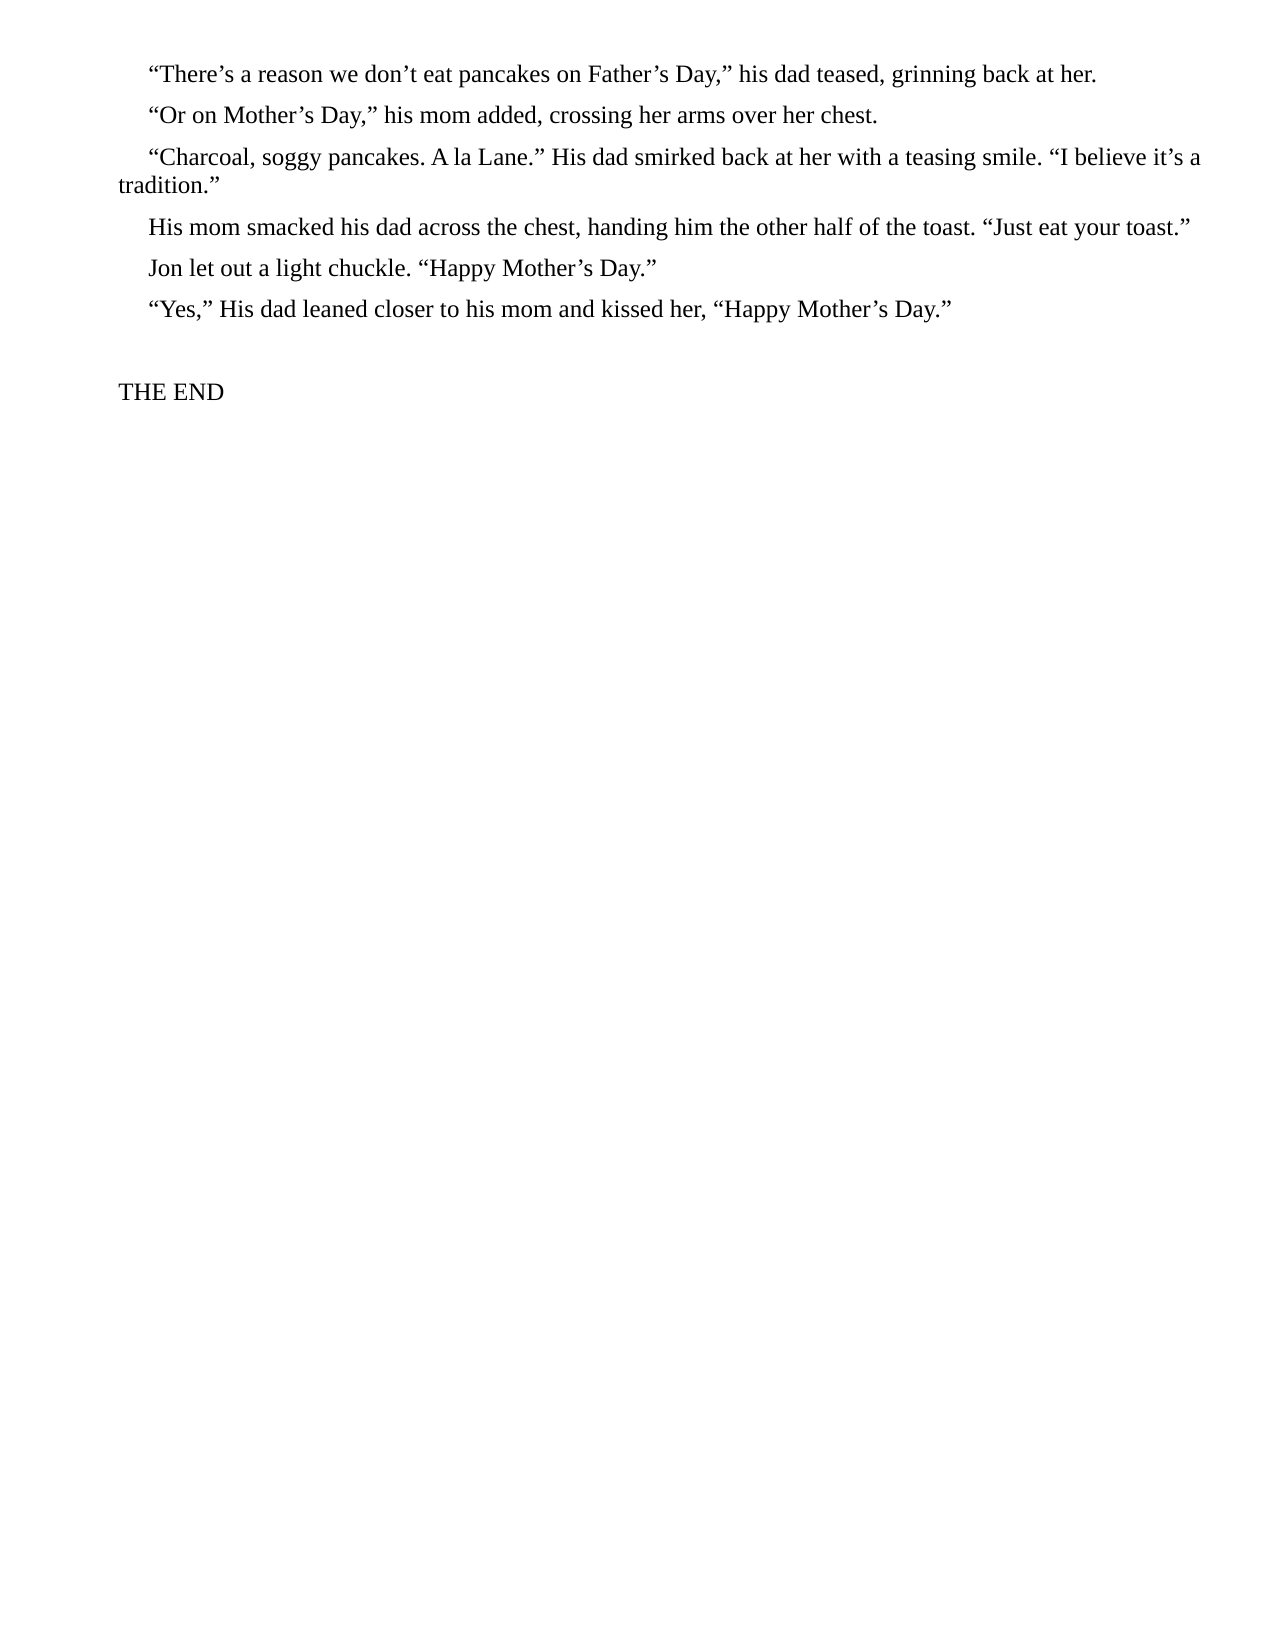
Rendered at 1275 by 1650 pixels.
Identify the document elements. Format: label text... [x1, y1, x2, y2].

text “Yes,” His dad leaned closer to his mom and kissed her, “Happy Mother’s Day.” [118, 294, 1216, 323]
text “There’s a reason we don’t eat pancakes on Father’s Day,” his dad teased, grinning back at her. [118, 59, 1216, 88]
text Jon let out a light chuckle. “Happy Mother’s Day.” [118, 253, 1216, 282]
text “Or on Mother’s Day,” his mom added, crossing her arms over her chest. [118, 100, 1216, 129]
text THE END [118, 377, 1216, 405]
text “Charcoal, soggy pancakes. A la Lane.” His dad smirked back at her with a teasing smile. “I believe it’s a tradition.” [118, 142, 1216, 199]
text His mom smacked his dad across the chest, handing him the other half of the toast. “Just eat your toast.” [118, 212, 1216, 240]
